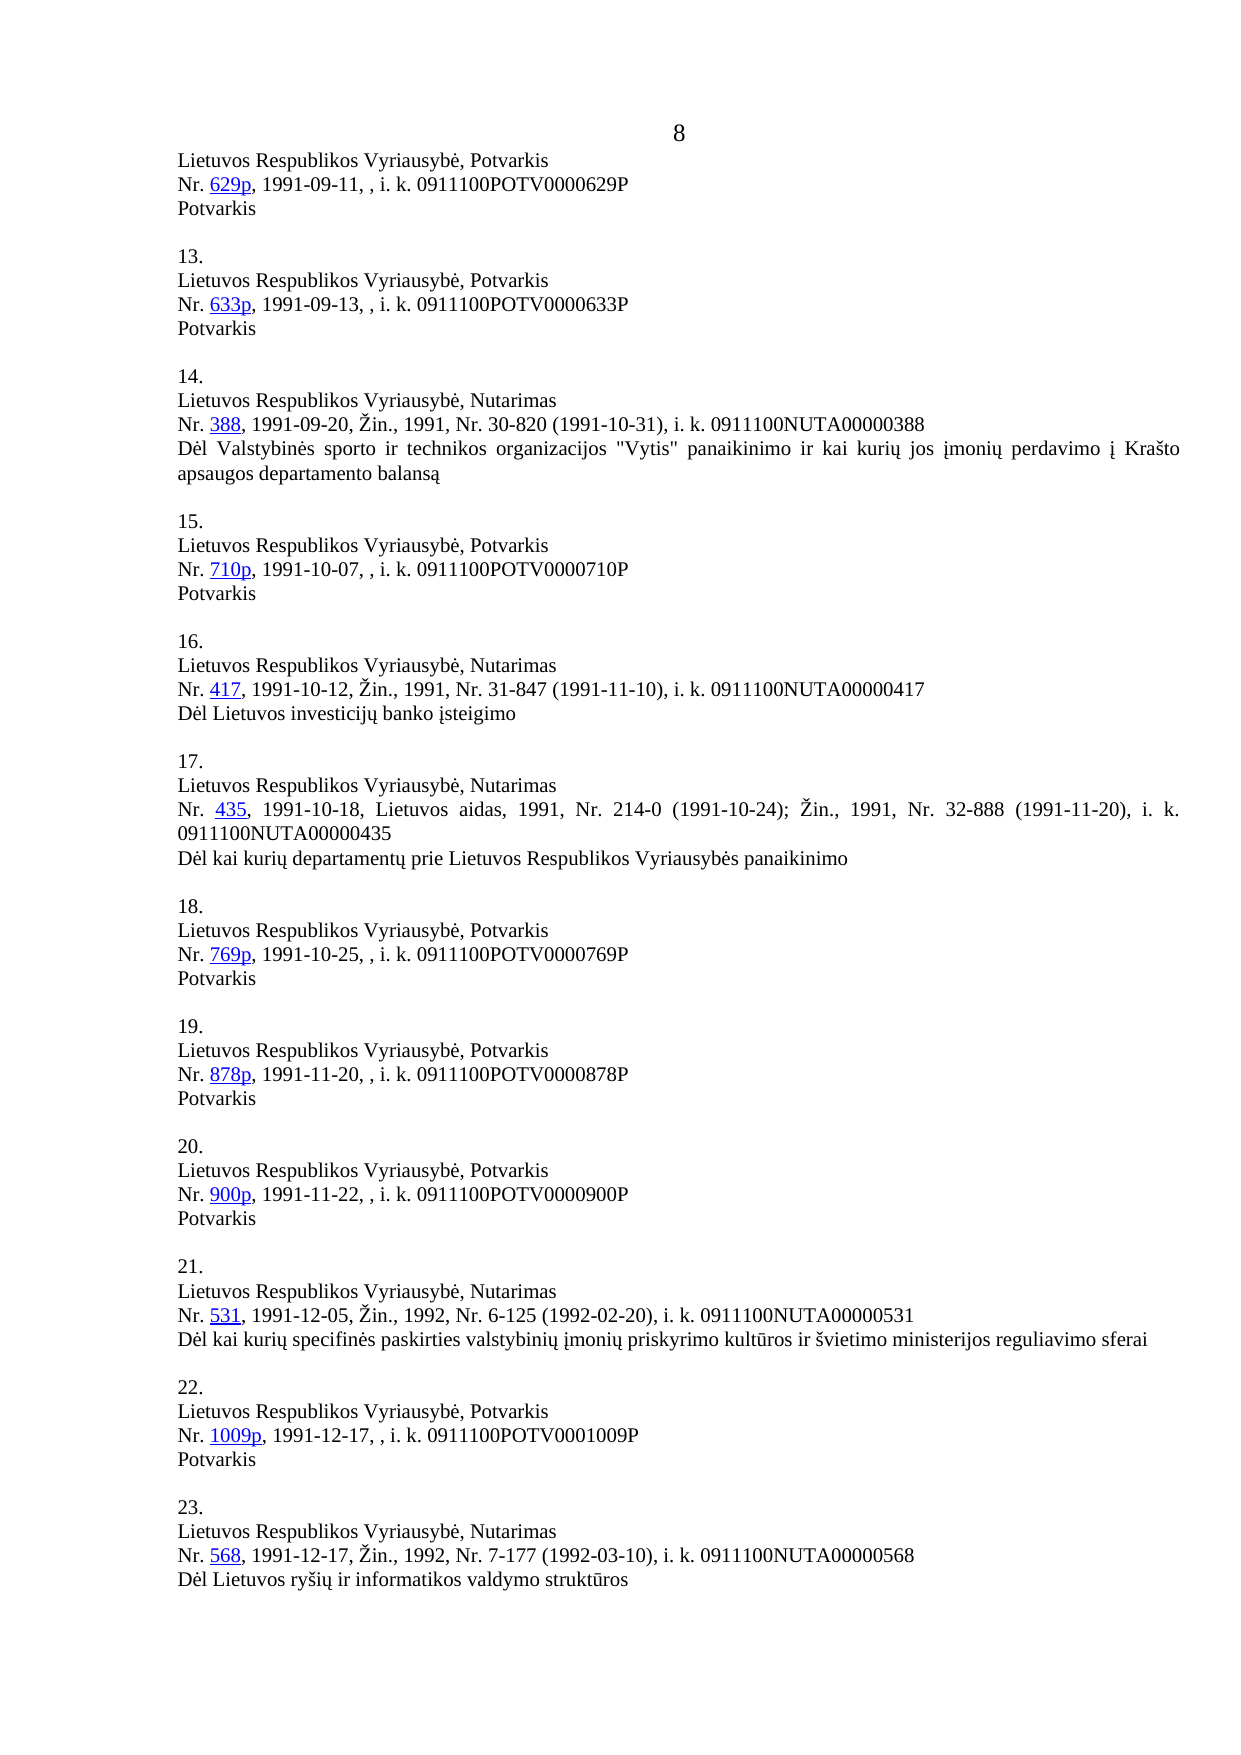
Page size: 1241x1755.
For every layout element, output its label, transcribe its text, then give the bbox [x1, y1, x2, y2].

text Potvarkis [177, 1447, 1181, 1471]
text 17. [177, 749, 1181, 773]
text Lietuvos Respublikos Vyriausybė, Potvarkis [177, 533, 1181, 557]
text Nr. 388, 1991-09-20, Žin., 1991, Nr. 30-820 (1991-10-31), i. k. 0911100NUTA00000388 [177, 412, 1181, 436]
text 15. [177, 508, 1181, 533]
text Lietuvos Respublikos Vyriausybė, Nutarimas [177, 773, 1181, 797]
text Dėl Valstybinės sporto ir technikos organizacijos "Vytis" panaikinimo ir kai kurių jos įmonių perdavimo į Krašto apsaugos departamento balansą [177, 436, 1181, 484]
text Nr. 629p, 1991-09-11, , i. k. 0911100POTV0000629P [177, 172, 1181, 196]
text Dėl kai kurių departamentų prie Lietuvos Respublikos Vyriausybės panaikinimo [177, 845, 1181, 869]
text 13. [177, 244, 1181, 268]
text Potvarkis [177, 196, 1181, 220]
text Potvarkis [177, 581, 1181, 605]
text Lietuvos Respublikos Vyriausybė, Potvarkis [177, 268, 1181, 292]
text Nr. 435, 1991-10-18, Lietuvos aidas, 1991, Nr. 214-0 (1991-10-24); Žin., 1991, Nr. 32-888 (1991-11-20), i. k. 0911100NUTA00000435 [177, 797, 1181, 845]
text Nr. 531, 1991-12-05, Žin., 1992, Nr. 6-125 (1992-02-20), i. k. 0911100NUTA00000531 [177, 1303, 1181, 1327]
text Lietuvos Respublikos Vyriausybė, Potvarkis [177, 918, 1181, 942]
text Lietuvos Respublikos Vyriausybė, Potvarkis [177, 1038, 1181, 1062]
text Nr. 1009p, 1991-12-17, , i. k. 0911100POTV0001009P [177, 1423, 1181, 1447]
text Nr. 568, 1991-12-17, Žin., 1992, Nr. 7-177 (1992-03-10), i. k. 0911100NUTA00000568 [177, 1543, 1181, 1567]
text 20. [177, 1134, 1181, 1158]
text Nr. 417, 1991-10-12, Žin., 1991, Nr. 31-847 (1991-11-10), i. k. 0911100NUTA00000417 [177, 677, 1181, 701]
text Lietuvos Respublikos Vyriausybė, Potvarkis [177, 148, 1181, 172]
text Nr. 878p, 1991-11-20, , i. k. 0911100POTV0000878P [177, 1062, 1181, 1086]
text Dėl Lietuvos ryšių ir informatikos valdymo struktūros [177, 1567, 1181, 1591]
text Dėl Lietuvos investicijų banko įsteigimo [177, 701, 1181, 725]
text Potvarkis [177, 1086, 1181, 1110]
text 19. [177, 1014, 1181, 1038]
text Lietuvos Respublikos Vyriausybė, Potvarkis [177, 1399, 1181, 1423]
text 14. [177, 364, 1181, 388]
text 18. [177, 893, 1181, 918]
text Potvarkis [177, 316, 1181, 340]
text Lietuvos Respublikos Vyriausybė, Nutarimas [177, 388, 1181, 412]
text 21. [177, 1254, 1181, 1278]
text 22. [177, 1375, 1181, 1399]
text Lietuvos Respublikos Vyriausybė, Nutarimas [177, 653, 1181, 677]
text Nr. 769p, 1991-10-25, , i. k. 0911100POTV0000769P [177, 942, 1181, 966]
text Nr. 633p, 1991-09-13, , i. k. 0911100POTV0000633P [177, 292, 1181, 316]
text Lietuvos Respublikos Vyriausybė, Nutarimas [177, 1278, 1181, 1303]
text Dėl kai kurių specifinės paskirties valstybinių įmonių priskyrimo kultūros ir švietimo ministerijos reguliavimo sferai [177, 1327, 1181, 1351]
text 23. [177, 1495, 1181, 1519]
text Lietuvos Respublikos Vyriausybė, Potvarkis [177, 1158, 1181, 1182]
text Nr. 710p, 1991-10-07, , i. k. 0911100POTV0000710P [177, 557, 1181, 581]
text Lietuvos Respublikos Vyriausybė, Nutarimas [177, 1519, 1181, 1543]
text Nr. 900p, 1991-11-22, , i. k. 0911100POTV0000900P [177, 1182, 1181, 1206]
text Potvarkis [177, 966, 1181, 990]
text Potvarkis [177, 1206, 1181, 1230]
text 16. [177, 629, 1181, 653]
